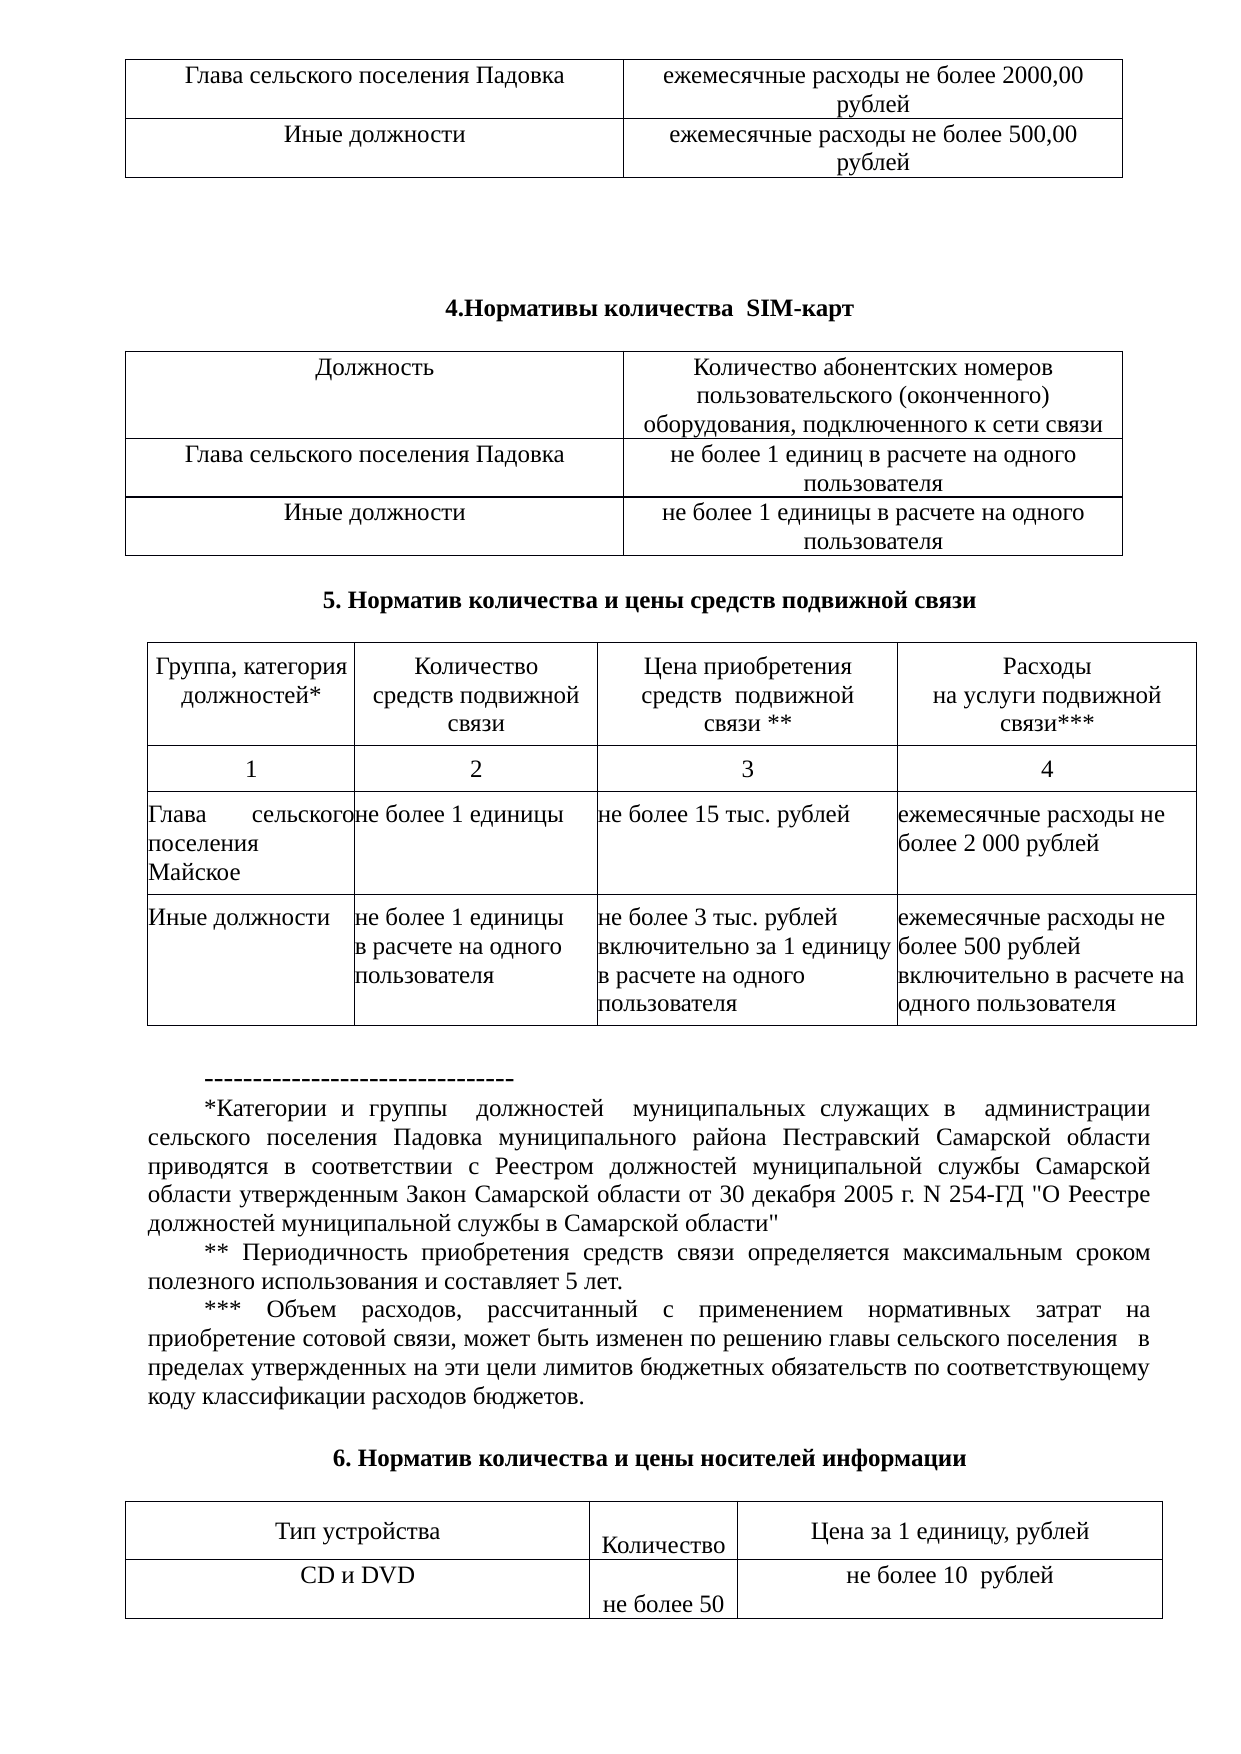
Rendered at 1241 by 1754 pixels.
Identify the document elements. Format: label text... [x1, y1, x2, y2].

table_cell 4 [898, 746, 1196, 791]
table_header Цена за 1 единицу, рублей [738, 1502, 1162, 1559]
table_header Тип устройства [126, 1502, 589, 1559]
table_cell Иные должности [148, 895, 354, 1025]
table_cell не более 1 единицы [355, 792, 597, 893]
table_cell не более 10 рублей [738, 1560, 1162, 1618]
table_header Группа, категория должностей* [148, 643, 354, 745]
table_header Количество абонентских номеров пользовательского (оконченного) оборудования, подключенного к сети связи [624, 352, 1122, 438]
table_cell не более 1 единицы в расчете на одного пользователя [355, 895, 597, 1025]
table_cell Глава сельского поселения Падовка [126, 60, 623, 118]
table_cell ежемесячные расходы не более 500 рублей включительно в расчете на одного пользователя [898, 895, 1196, 1025]
table_cell CD и DVD [126, 1560, 589, 1618]
text -------------------------------- [148, 1060, 1152, 1093]
table_cell ежемесячные расходы не более 2 000 рублей [898, 792, 1196, 893]
table_cell не более 1 единицы в расчете на одного пользователя [624, 498, 1122, 555]
table_header Расходы на услуги подвижной связи*** [898, 643, 1196, 745]
table_header Цена приобретения средств подвижной связи ** [598, 643, 897, 745]
text ** Периодичность приобретения средств связи определяется максимальным сроком полезного использования и составляет 5 лет. [148, 1237, 1152, 1294]
table_cell Иные должности [126, 498, 623, 555]
text *Категории и группы должностей муниципальных служащих в администрации сельского поселения Падовка муниципального района Пестравский Самарской области приводятся в соответствии с Реестром должностей муниципальной службы Самарской области утвержденным Закон Самарской области от 30 декабря 2005 г. N 254-ГД "О Реестре должностей муниципальной службы в Самарской области" [148, 1093, 1152, 1237]
table_header Количество [590, 1502, 737, 1559]
table_header Должность [126, 352, 623, 438]
table_cell не более 1 единиц в расчете на одного пользователя [624, 439, 1122, 496]
text *** Объем расходов, рассчитанный с применением нормативных затрат на приобретение сотовой связи, может быть изменен по решению главы сельского поселения в пределах утвержденных на эти цели лимитов бюджетных обязательств по соответствующему коду классификации расходов бюджетов. [148, 1294, 1152, 1409]
text 4.Нормативы количества SIM-карт [148, 293, 1152, 322]
table_cell ежемесячные расходы не более 2000,00 рублей [624, 60, 1122, 118]
table_cell ежемесячные расходы не более 500,00 рублей [624, 119, 1122, 177]
text 6. Норматив количества и цены носителей информации [148, 1443, 1152, 1472]
table_header Количество средств подвижной связи [355, 643, 597, 745]
table_cell Глава сельского поселения Майское [148, 792, 354, 893]
table_cell Глава сельского поселения Падовка [126, 439, 623, 496]
text 5. Норматив количества и цены средств подвижной связи [148, 585, 1152, 613]
table_cell Иные должности [126, 119, 623, 177]
table_cell не более 3 тыс. рублей включительно за 1 единицу в расчете на одного пользователя [598, 895, 897, 1025]
table_cell 2 [355, 746, 597, 791]
table_cell 3 [598, 746, 897, 791]
table_cell не более 50 [590, 1560, 737, 1618]
table_cell не более 15 тыс. рублей [598, 792, 897, 893]
table_cell 1 [148, 746, 354, 791]
